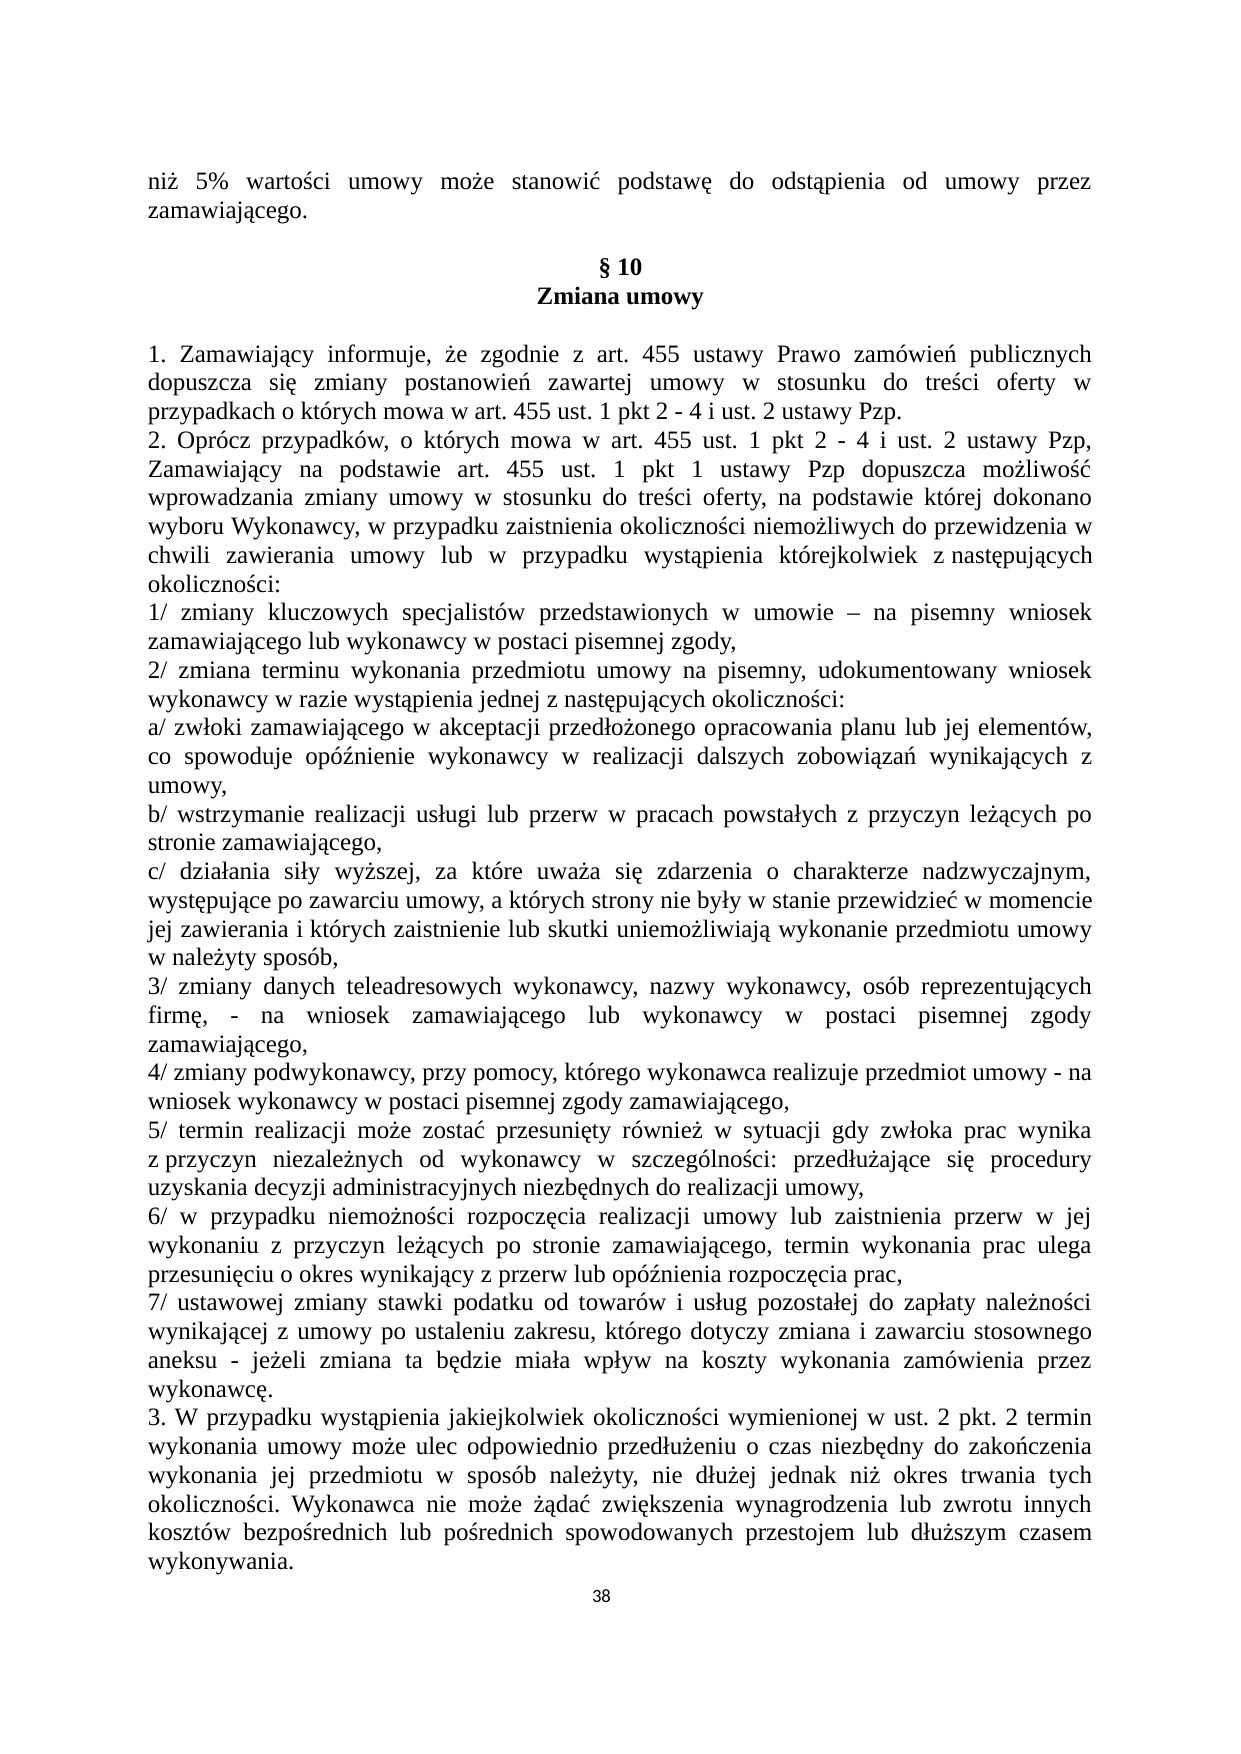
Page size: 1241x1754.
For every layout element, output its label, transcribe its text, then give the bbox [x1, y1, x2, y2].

text Zmiana umowy [148, 281, 1093, 310]
text 1/ zmiany kluczowych specjalistów przedstawionych w umowie – na pisemny wniosek zamawiającego lub wykonawcy w postaci pisemnej zgody, [148, 597, 1093, 655]
text 3. W przypadku wystąpienia jakiejkolwiek okoliczności wymienionej w ust. 2 pkt. 2 termin wykonania umowy może ulec odpowiednio przedłużeniu o czas niezbędny do zakończenia wykonania jej przedmiotu w sposób należyty, nie dłużej jednak niż okres trwania tych okoliczności. Wykonawca nie może żądać zwiększenia wynagrodzenia lub zwrotu innych kosztów bezpośrednich lub pośrednich spowodowanych przestojem lub dłuższym czasem wykonywania. [148, 1402, 1093, 1575]
text c/ działania siły wyższej, za które uważa się zdarzenia o charakterze nadzwyczajnym, występujące po zawarciu umowy, a których strony nie były w stanie przewidzieć w momencie jej zawierania i których zaistnienie lub skutki uniemożliwiają wykonanie przedmiotu umowy w należyty sposób, [148, 856, 1093, 971]
text 6/ w przypadku niemożności rozpoczęcia realizacji umowy lub zaistnienia przerw w jej wykonaniu z przyczyn leżących po stronie zamawiającego, termin wykonania prac ulega przesunięciu o okres wynikający z przerw lub opóźnienia rozpoczęcia prac, [148, 1201, 1093, 1287]
text § 10 [148, 252, 1093, 281]
text 1. Zamawiający informuje, że zgodnie z art. 455 ustawy Prawo zamówień publicznych dopuszcza się zmiany postanowień zawartej umowy w stosunku do treści oferty w przypadkach o których mowa w art. 455 ust. 1 pkt 2 - 4 i ust. 2 ustawy Pzp. [148, 339, 1093, 425]
text 3/ zmiany danych teleadresowych wykonawcy, nazwy wykonawcy, osób reprezentujących firmę, - na wniosek zamawiającego lub wykonawcy w postaci pisemnej zgody zamawiającego, [148, 971, 1093, 1057]
text 4/ zmiany podwykonawcy, przy pomocy, którego wykonawca realizuje przedmiot umowy - na wniosek wykonawcy w postaci pisemnej zgody zamawiającego, [148, 1057, 1093, 1115]
text 2. Oprócz przypadków, o których mowa w art. 455 ust. 1 pkt 2 - 4 i ust. 2 ustawy Pzp, Zamawiający na podstawie art. 455 ust. 1 pkt 1 ustawy Pzp dopuszcza możliwość wprowadzania zmiany umowy w stosunku do treści oferty, na podstawie której dokonano wyboru Wykonawcy, w przypadku zaistnienia okoliczności niemożliwych do przewidzenia w chwili zawierania umowy lub w przypadku wystąpienia którejkolwiek z następujących okoliczności: [148, 425, 1093, 597]
text 2/ zmiana terminu wykonania przedmiotu umowy na pisemny, udokumentowany wniosek wykonawcy w razie wystąpienia jednej z następujących okoliczności: [148, 655, 1093, 712]
text a/ zwłoki zamawiającego w akceptacji przedłożonego opracowania planu lub jej elementów, co spowoduje opóźnienie wykonawcy w realizacji dalszych zobowiązań wynikających z umowy, [148, 712, 1093, 799]
text 7/ ustawowej zmiany stawki podatku od towarów i usług pozostałej do zapłaty należności wynikającej z umowy po ustaleniu zakresu, którego dotyczy zmiana i zawarciu stosownego aneksu - jeżeli zmiana ta będzie miała wpływ na koszty wykonania zamówienia przez wykonawcę. [148, 1287, 1093, 1402]
text b/ wstrzymanie realizacji usługi lub przerw w pracach powstałych z przyczyn leżących po stronie zamawiającego, [148, 799, 1093, 856]
text niż 5% wartości umowy może stanowić podstawę do odstąpienia od umowy przez zamawiającego. [148, 166, 1093, 224]
text 5/ termin realizacji może zostać przesunięty również w sytuacji gdy zwłoka prac wynika z przyczyn niezależnych od wykonawcy w szczególności: przedłużające się procedury uzyskania decyzji administracyjnych niezbędnych do realizacji umowy, [148, 1115, 1093, 1201]
